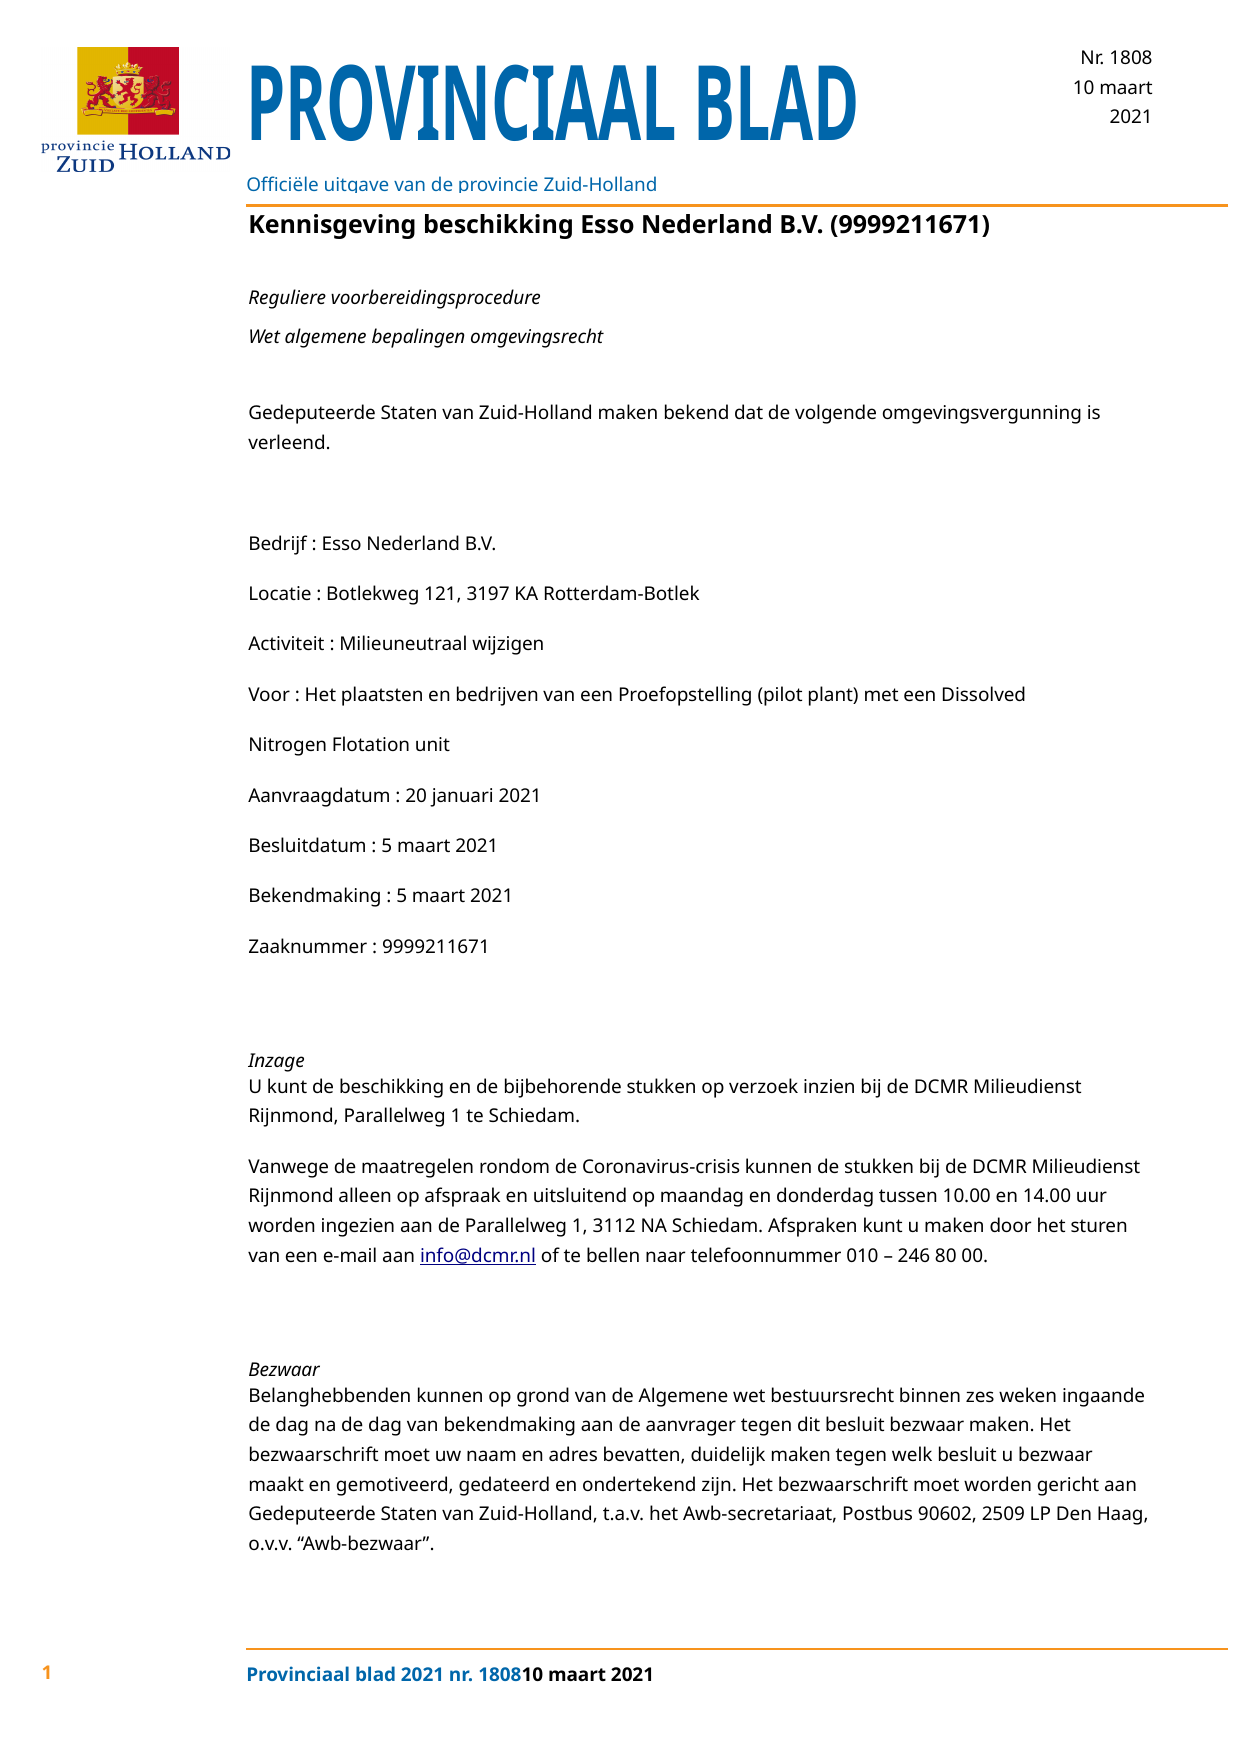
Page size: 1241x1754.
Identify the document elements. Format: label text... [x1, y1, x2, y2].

text Nitrogen Flotation unit [248, 731, 1152, 757]
text Inzage [248, 1047, 1152, 1073]
text Kennisgeving beschikking Esso Nederland B.V. (9999211671) [248, 207, 1152, 241]
text Aanvraagdatum : 20 januari 2021 [248, 782, 1152, 807]
text Bezwaar [248, 1356, 1152, 1382]
text Locatie : Botlekweg 121, 3197 KA Rotterdam-Botlek [248, 580, 1152, 606]
text Gedeputeerde Staten van Zuid-Holland maken bekend dat de volgende omgevingsvergunning is verleend. [248, 399, 1152, 454]
text Besluitdatum : 5 maart 2021 [248, 832, 1152, 858]
text Reguliere voorbereidingsprocedure [248, 284, 1152, 309]
text Wet algemene bepalingen omgevingsrecht [248, 323, 1152, 349]
text Belanghebbenden kunnen op grond van de Algemene wet bestuursrecht binnen zes weken ingaande de dag na de dag van bekendmaking aan de aanvrager tegen dit besluit bezwaar maken. Het bezwaarschrift moet uw naam en adres bevatten, duidelijk maken tegen welk besluit u bezwaar maakt en gemotiveerd, gedateerd en ondertekend zijn. Het bezwaarschrift moet worden gericht aan Gedeputeerde Staten van Zuid-Holland, t.a.v. het Awb-secretariaat, Postbus 90602, 2509 LP Den Haag, o.v.v. “Awb-bezwaar”. [248, 1382, 1152, 1556]
text Vanwege de maatregelen rondom de Coronavirus-crisis kunnen de stukken bij de DCMR Milieudienst Rijnmond alleen op afspraak en uitsluitend op maandag en donderdag tussen 10.00 en 14.00 uur worden ingezien aan de Parallelweg 1, 3112 NA Schiedam. Afspraken kunt u maken door het sturen van een e-mail aan info@dcmr.nl of te bellen naar telefoonnummer 010 – 246 80 00. [248, 1153, 1152, 1268]
text Voor : Het plaatsten en bedrijven van een Proefopstelling (pilot plant) met een Dissolved [248, 681, 1152, 707]
text Zaaknummer : 9999211671 [248, 933, 1152, 959]
text Activiteit : Milieuneutraal wijzigen [248, 631, 1152, 656]
text Bedrijf : Esso Nederland B.V. [248, 530, 1152, 555]
text Bekendmaking : 5 maart 2021 [248, 883, 1152, 908]
text U kunt de beschikking en de bijbehorende stukken op verzoek inzien bij de DCMR Milieudienst Rijnmond, Parallelweg 1 te Schiedam. [248, 1073, 1152, 1128]
picture [41, 47, 231, 172]
